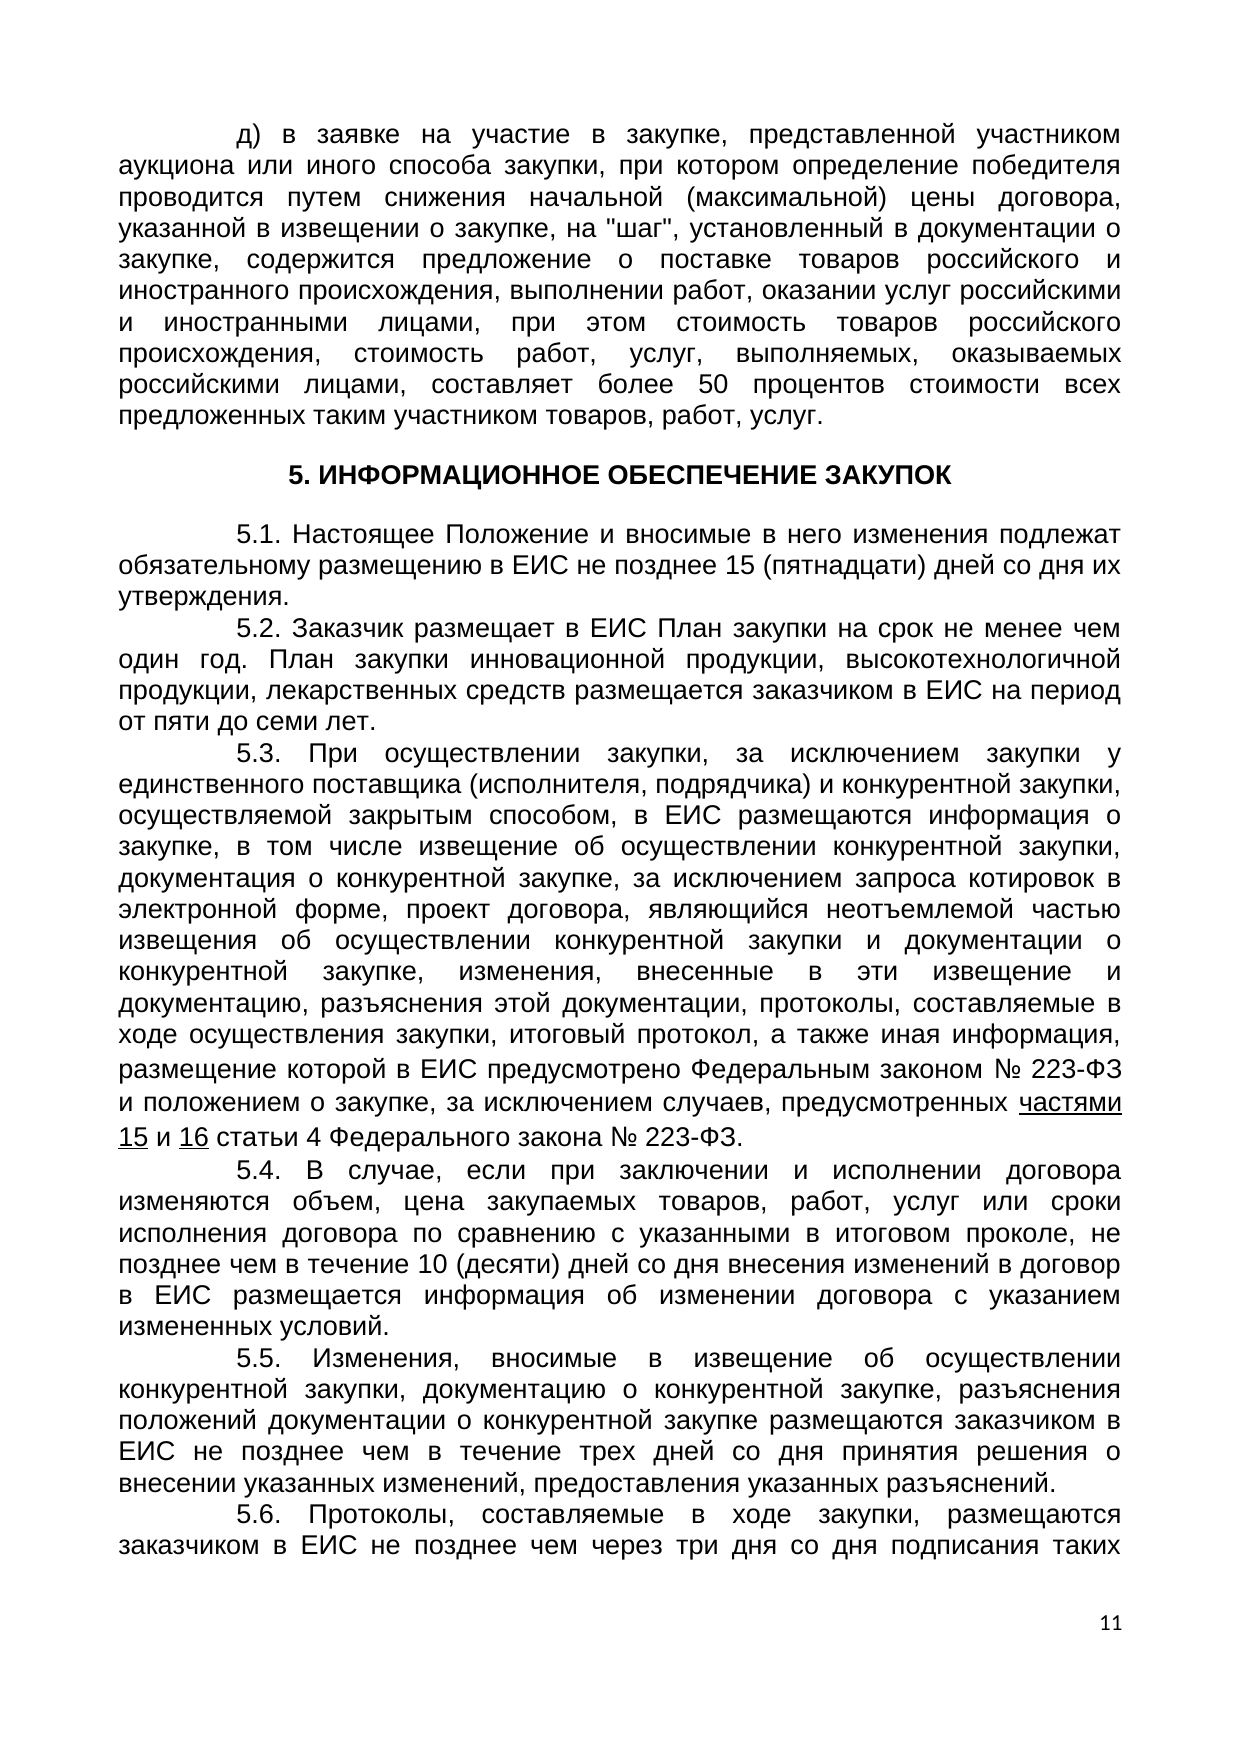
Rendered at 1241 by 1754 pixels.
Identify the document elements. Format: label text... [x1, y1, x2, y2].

text д) в заявке на участие в закупке, представленной участником аукциона или иного способа закупки, при котором определение победителя проводится путем снижения начальной (максимальной) цены договора, указанной в извещении о закупке, на "шаг", установленный в документации о закупке, содержится предложение о поставке товаров российского и иностранного происхождения, выполнении работ, оказании услуг российскими и иностранными лицами, при этом стоимость товаров российского происхождения, стоимость работ, услуг, выполняемых, оказываемых российскими лицами, составляет более 50 процентов стоимости всех предложенных таким участником товаров, работ, услуг. [118, 118, 1122, 431]
text 5. ИНФОРМАЦИОННОЕ ОБЕСПЕЧЕНИЕ ЗАКУПОК [118, 459, 1122, 490]
text 5.4. В случае, если при заключении и исполнении договора изменяются объем, цена закупаемых товаров, работ, услуг или сроки исполнения договора по сравнению с указанными в итоговом проколе, не позднее чем в течение 10 (десяти) дней со дня внесения изменений в договор в ЕИС размещается информация об изменении договора с указанием измененных условий. [118, 1154, 1122, 1342]
text 5.1. Настоящее Положение и вносимые в него изменения подлежат обязательному размещению в ЕИС не позднее 15 (пятнадцати) дней со дня их утверждения. [118, 518, 1122, 612]
text 5.3. При осуществлении закупки, за исключением закупки у единственного поставщика (исполнителя, подрядчика) и конкурентной закупки, осуществляемой закрытым способом, в ЕИС размещаются информация о закупке, в том числе извещение об осуществлении конкурентной закупки, документация о конкурентной закупке, за исключением запроса котировок в электронной форме, проект договора, являющийся неотъемлемой частью извещения об осуществлении конкурентной закупки и документации о конкурентной закупке, изменения, внесенные в эти извещение и документацию, разъяснения этой документации, протоколы, составляемые в ходе осуществления закупки, итоговый протокол, а также иная информация, размещение которой в ЕИС предусмотрено Федеральным законом № 223-ФЗ и положением о закупке, за исключением случаев, предусмотренных частями 15 и 16 статьи 4 Федерального закона № 223-ФЗ. [118, 737, 1122, 1154]
text 5.6. Протоколы, составляемые в ходе закупки, размещаются заказчиком в ЕИС не позднее чем через три дня со дня подписания таких [118, 1498, 1122, 1560]
text 5.2. Заказчик размещает в ЕИС План закупки на срок не менее чем один год. План закупки инновационной продукции, высокотехнологичной продукции, лекарственных средств размещается заказчиком в ЕИС на период от пяти до семи лет. [118, 612, 1122, 737]
text 5.5. Изменения, вносимые в извещение об осуществлении конкурентной закупки, документацию о конкурентной закупке, разъяснения положений документации о конкурентной закупке размещаются заказчиком в ЕИС не позднее чем в течение трех дней со дня принятия решения о внесении указанных изменений, предоставления указанных разъяснений. [118, 1342, 1122, 1498]
